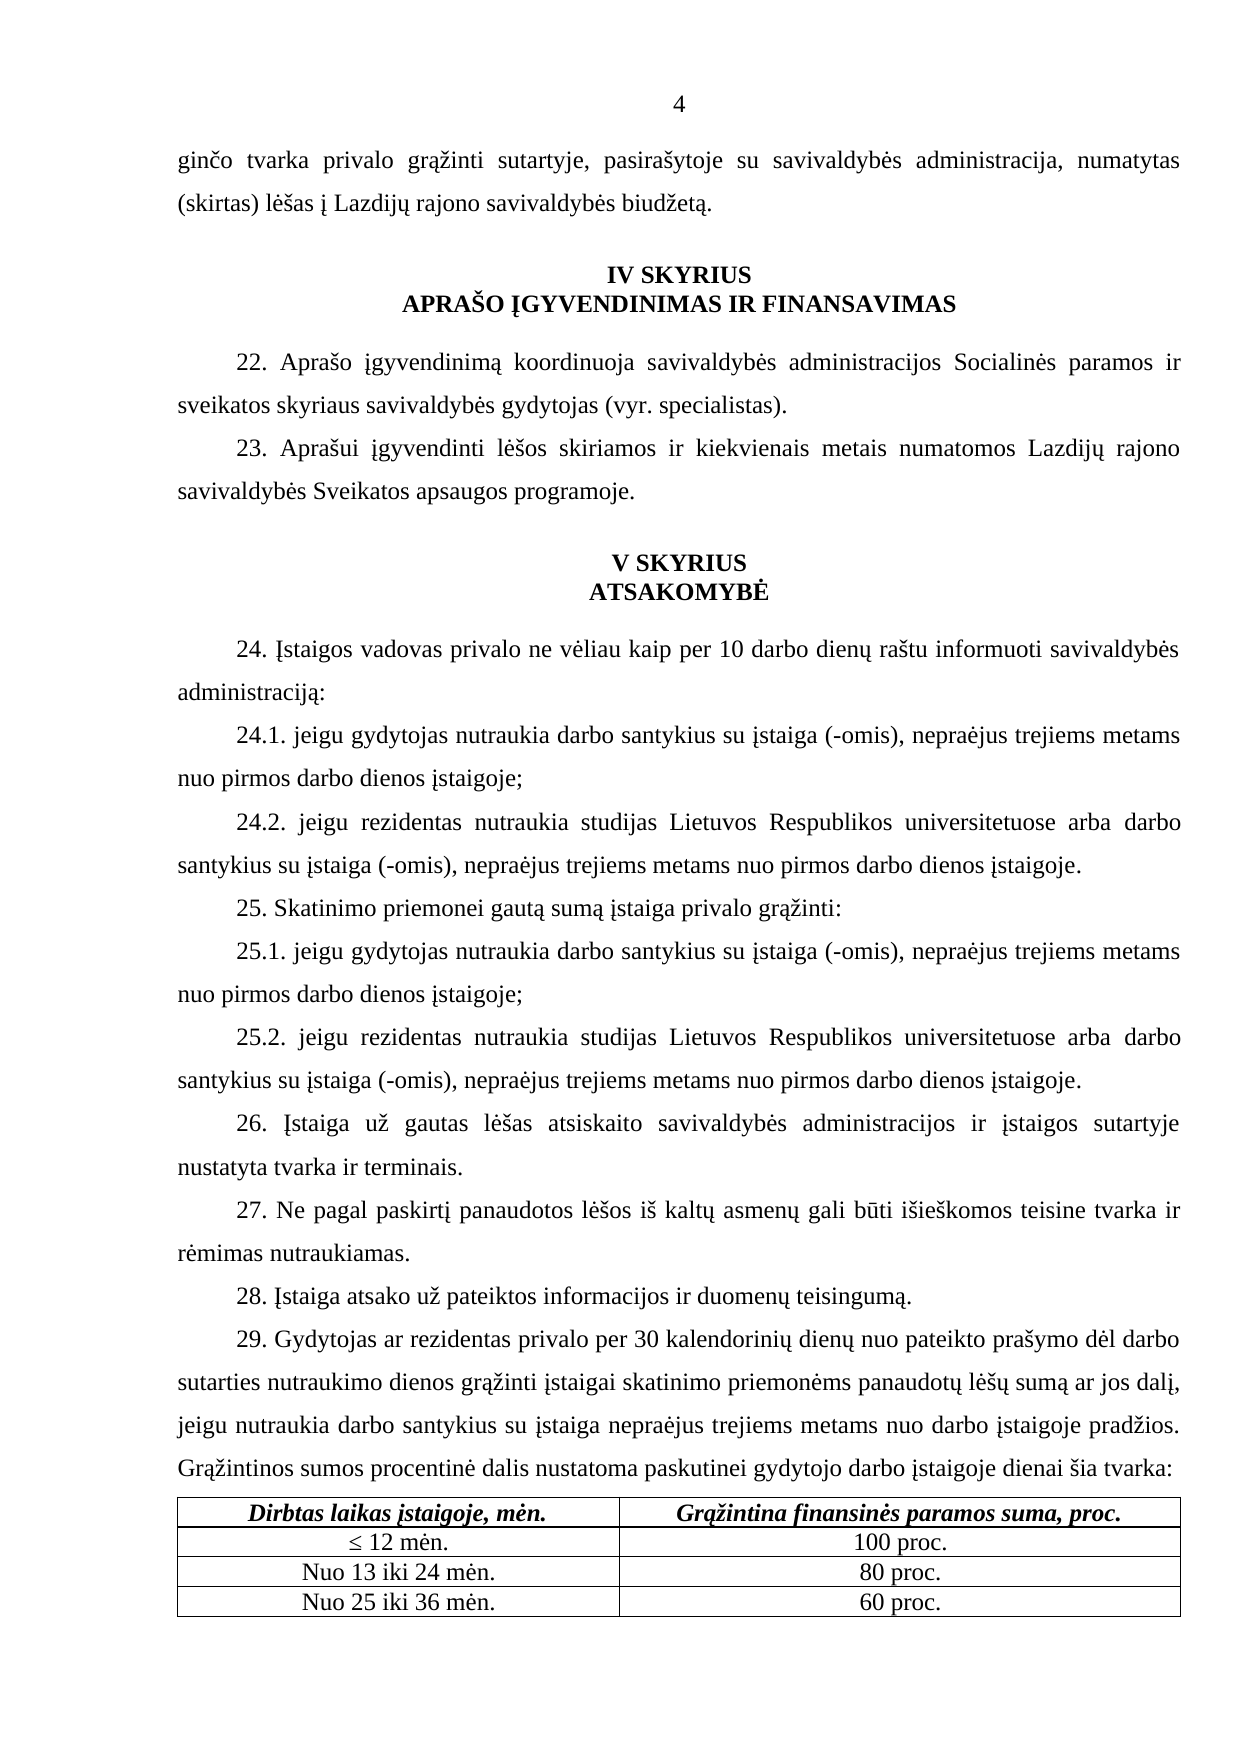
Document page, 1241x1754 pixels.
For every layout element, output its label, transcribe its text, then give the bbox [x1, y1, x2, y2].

text 24.2. jeigu rezidentas nutraukia studijas Lietuvos Respublikos universitetuose arba darbo santykius su įstaiga (-omis), nepraėjus trejiems metams nuo pirmos darbo dienos įstaigoje. [177, 807, 1181, 878]
text 24.1. jeigu gydytojas nutraukia darbo santykius su įstaiga (-omis), nepraėjus trejiems metams nuo pirmos darbo dienos įstaigoje; [177, 720, 1181, 792]
table_cell 60 proc. [620, 1587, 1180, 1616]
table_cell 100 proc. [620, 1528, 1180, 1556]
table_cell 80 proc. [620, 1557, 1180, 1586]
text 22. Aprašo įgyvendinimą koordinuoja savivaldybės administracijos Socialinės paramos ir sveikatos skyriaus savivaldybės gydytojas (vyr. specialistas). [177, 347, 1181, 418]
text 25.1. jeigu gydytojas nutraukia darbo santykius su įstaiga (-omis), nepraėjus trejiems metams nuo pirmos darbo dienos įstaigoje; [177, 936, 1181, 1008]
table_header Dirbtas laikas įstaigoje, mėn. [178, 1498, 619, 1526]
table_cell Nuo 13 iki 24 mėn. [178, 1557, 619, 1586]
table_cell ≤ 12 mėn. [178, 1528, 619, 1556]
text 25. Skatinimo priemonei gautą sumą įstaiga privalo grąžinti: [177, 893, 1181, 922]
text ginčo tvarka privalo grąžinti sutartyje, pasirašytoje su savivaldybės administracija, numatytas (skirtas) lėšas į Lazdijų rajono savivaldybės biudžetą. [177, 145, 1181, 217]
text 24. Įstaigos vadovas privalo ne vėliau kaip per 10 darbo dienų raštu informuoti savivaldybės administraciją: [177, 634, 1181, 706]
text 25.2. jeigu rezidentas nutraukia studijas Lietuvos Respublikos universitetuose arba darbo santykius su įstaiga (-omis), nepraėjus trejiems metams nuo pirmos darbo dienos įstaigoje. [177, 1022, 1181, 1094]
text 27. Ne pagal paskirtį panaudotos lėšos iš kaltų asmenų gali būti išieškomos teisine tvarka ir rėmimas nutraukiamas. [177, 1195, 1181, 1267]
text IV SKYRIUS [177, 260, 1181, 289]
text 29. Gydytojas ar rezidentas privalo per 30 kalendorinių dienų nuo pateikto prašymo dėl darbo sutarties nutraukimo dienos grąžinti įstaigai skatinimo priemonėms panaudotų lėšų sumą ar jos dalį, jeigu nutraukia darbo santykius su įstaiga nepraėjus trejiems metams nuo darbo įstaigoje pradžios. Grąžintinos sumos procentinė dalis nustatoma paskutinei gydytojo darbo įstaigoje dienai šia tvarka: [177, 1324, 1181, 1482]
text 26. Įstaiga už gautas lėšas atsiskaito savivaldybės administracijos ir įstaigos sutartyje nustatyta tvarka ir terminais. [177, 1108, 1181, 1180]
text 28. Įstaiga atsako už pateiktos informacijos ir duomenų teisingumą. [177, 1281, 1181, 1310]
table_header Grąžintina finansinės paramos suma, proc. [620, 1498, 1180, 1526]
text ATSAKOMYBĖ [177, 577, 1181, 605]
text 23. Aprašui įgyvendinti lėšos skiriamos ir kiekvienais metais numatomos Lazdijų rajono savivaldybės Sveikatos apsaugos programoje. [177, 433, 1181, 505]
table_cell Nuo 25 iki 36 mėn. [178, 1587, 619, 1616]
text V SKYRIUS [177, 548, 1181, 577]
text APRAŠO ĮGYVENDINIMAS IR FINANSAVIMAS [177, 289, 1181, 318]
